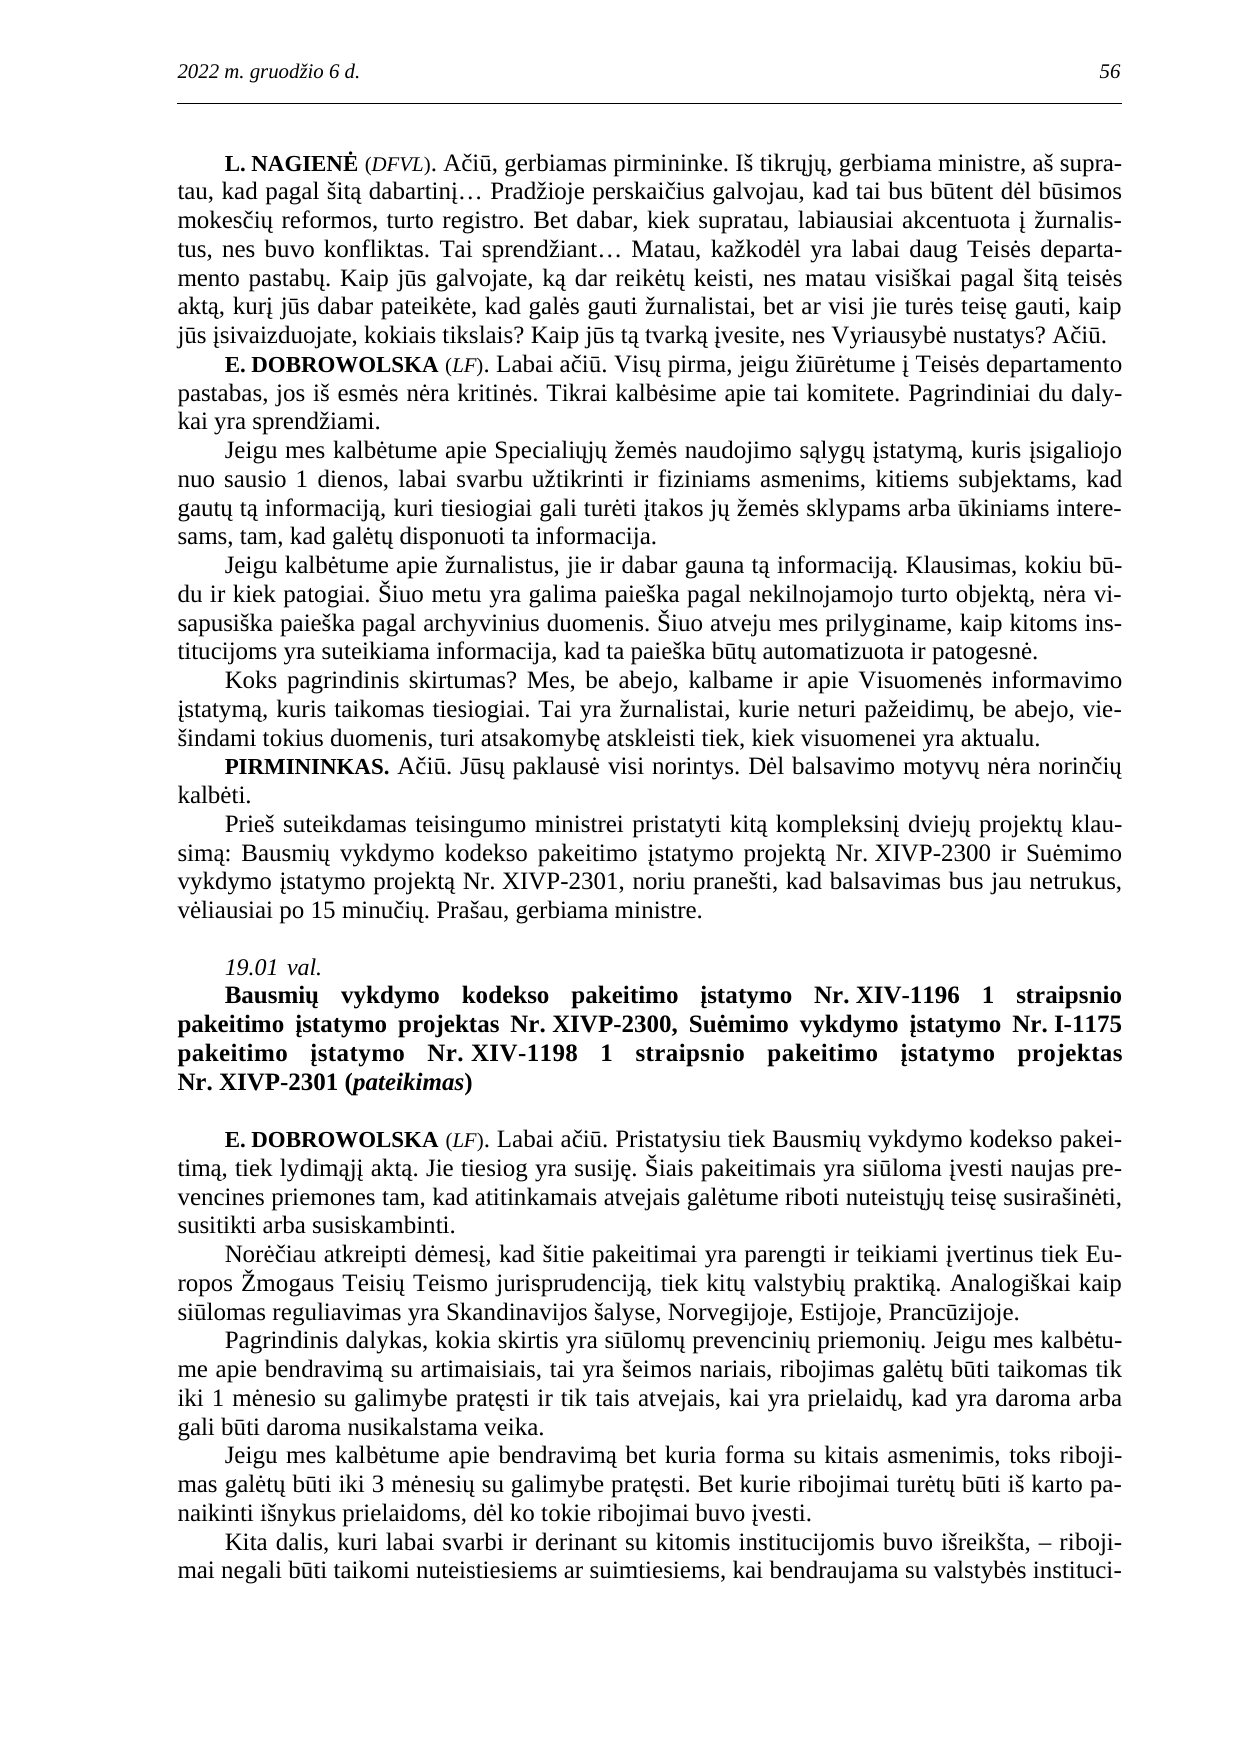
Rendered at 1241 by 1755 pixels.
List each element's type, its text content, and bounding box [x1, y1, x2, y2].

text Pa­grin­di­nis da­ly­kas, ko­kia skir­tis yra siū­lo­mų pre­ven­ci­nių prie­mo­nių. Jei­gu mes kal­bė­tu­me apie ben­dra­vi­mą su ar­ti­mai­siais, tai yra šei­mos na­riais, ri­bo­ji­mas ga­lė­tų bū­ti tai­ko­mas tik iki 1 mė­ne­sio su ga­li­my­be pra­tęs­ti ir tik tais at­ve­jais, kai yra prie­lai­dų, kad yra da­ro­ma ar­ba ga­li bū­ti da­ro­ma nu­si­kals­ta­ma vei­ka. [177, 1325, 1122, 1440]
text Ki­ta da­lis, ku­ri la­bai svar­bi ir de­ri­nant su ki­to­mis ins­ti­tu­ci­jo­mis bu­vo iš­reikš­ta, – ri­bo­ji­mai ne­ga­li bū­ti tai­ko­mi nu­teis­tie­siems ar su­im­tie­siems, kai ben­drau­ja­ma su vals­ty­bės ins­ti­tu­ci­ [177, 1527, 1122, 1584]
text E. DOBROWOLSKA (LF). La­bai ačiū. Pri­sta­ty­siu tiek Baus­mių vyk­dy­mo ko­dek­so pa­kei­ti­mą, tiek ly­di­mą­jį ak­tą. Jie tie­siog yra su­si­ję. Šiais pa­kei­ti­mais yra siū­lo­ma įves­ti nau­jas pre­ven­ci­nes prie­mo­nes tam, kad ati­tin­ka­mais at­ve­jais ga­lė­tu­me ri­bo­ti nu­teis­tų­jų tei­sę su­si­ra­ši­nė­ti, su­si­tik­ti ar­ba su­si­skam­bin­ti. [177, 1124, 1122, 1239]
text Prieš su­teik­da­mas tei­sin­gu­mo mi­nist­rei pri­sta­ty­ti ki­tą kom­plek­si­nį dvie­jų pro­jek­tų klau­simą: Baus­mių vyk­dy­mo ko­dek­so pa­kei­ti­mo įsta­ty­mo pro­jek­tą Nr. XIVP-2300 ir Su­ėmi­mo vyk­dy­mo įsta­ty­mo pro­jek­tą Nr. XIVP-2301, no­riu pra­neš­ti, kad bal­sa­vi­mas bus jau ne­tru­kus, vė­liau­siai po 15 mi­nu­čių. Pra­šau, ger­bia­ma mi­nist­re. [177, 809, 1122, 924]
text Baus­mių vyk­dy­mo ko­dek­so pa­kei­ti­mo įsta­ty­mo Nr. XIV-1196 1 straips­nio pakeitimo įsta­ty­mo pro­jek­tas Nr. XIVP-2300, Su­ėmi­mo vyk­dy­mo įsta­ty­mo Nr. I-1175 pa­kei­ti­mo įsta­ty­mo Nr. XIV-1198 1 straips­nio pa­kei­ti­mo įsta­ty­mo pro­jek­tas Nr. XIVP-2301 (pa­tei­ki­mas) [177, 980, 1122, 1095]
text Koks pa­grin­di­nis skir­tu­mas? Mes, be abe­jo, kal­ba­me ir apie Vi­suo­me­nės in­for­ma­vi­mo įsta­ty­mą, ku­ris tai­ko­mas tie­sio­giai. Tai yra žur­na­lis­tai, ku­rie ne­tu­ri pa­žei­di­mų, be abe­jo, vie­šin­da­mi to­kius duo­me­nis, tu­ri at­sa­ko­my­bę at­skleis­ti tiek, kiek vi­suo­me­nei yra ak­tu­a­lu. [177, 665, 1122, 751]
text E. DOBROWOLSKA (LF). La­bai ačiū. Vi­sų pir­ma, jei­gu žiū­rė­tu­me į Tei­sės de­par­ta­men­to pa­sta­bas, jos iš es­mės nė­ra kri­ti­nės. Tik­rai kal­bė­si­me apie tai ko­mi­te­te. Pa­grin­di­niai du da­ly­kai yra spren­džia­mi. [177, 349, 1122, 435]
text Jei­gu mes kal­bė­tu­me apie Spe­cia­lių­jų že­mės nau­do­ji­mo są­ly­gų įsta­ty­mą, ku­ris įsi­ga­lio­jo nuo sau­sio 1 die­nos, la­bai svar­bu už­tik­rin­ti ir fi­zi­niams as­me­nims, ki­tiems sub­jek­tams, kad gau­tų tą in­for­ma­ci­ją, ku­ri tie­sio­giai ga­li tu­rė­ti įta­kos jų že­mės skly­pams ar­ba ūki­niams in­te­re­sams, tam, kad ga­lė­tų dis­po­nuo­ti ta in­for­ma­ci­ja. [177, 435, 1122, 550]
text No­rė­čiau at­kreip­ti dė­me­sį, kad ši­tie pa­kei­ti­mai yra pa­reng­ti ir tei­kia­mi įver­ti­nus tiek Eu­ro­pos Žmo­gaus Tei­sių Teis­mo ju­ris­prudenciją, tiek ki­tų vals­ty­bių prak­ti­ką. Ana­lo­giš­kai kaip siū­lo­mas re­gu­lia­vi­mas yra Skan­di­na­vi­jos ša­ly­se, Nor­ve­gi­jo­je, Es­ti­jo­je, Pran­cū­zi­jo­je. [177, 1239, 1122, 1325]
text 19.01 val. [224, 953, 1122, 980]
text Jei­gu kal­bė­tu­me apie žur­na­lis­tus, jie ir da­bar gau­na tą in­for­ma­ci­ją. Klau­si­mas, ko­kiu bū­du ir kiek pa­to­giai. Šiuo me­tu yra ga­li­ma pa­ieš­ka pa­gal ne­kil­no­ja­mo­jo tur­to ob­jek­tą, nė­ra vi­sa­pu­siš­ka pa­ieš­ka pa­gal ar­chy­vi­nius duo­me­nis. Šiuo at­ve­ju mes pri­ly­gi­na­me, kaip ki­toms ins­ti­tu­ci­joms yra su­tei­kia­ma in­for­ma­ci­ja, kad ta pa­ieš­ka bū­tų au­to­ma­ti­zuo­ta ir pa­to­ges­nė. [177, 550, 1122, 665]
text Jei­gu mes kal­bė­tu­me apie ben­dra­vi­mą bet ku­ria for­ma su ki­tais as­me­ni­mis, toks ri­bo­ji­mas ga­lė­tų bū­ti iki 3 mė­ne­sių su ga­li­my­be pra­tęs­ti. Bet ku­rie ri­bo­ji­mai tu­rė­tų bū­ti iš kar­to pa­nai­kin­ti iš­ny­kus prie­lai­doms, dėl ko to­kie ri­bo­ji­mai bu­vo įves­ti. [177, 1440, 1122, 1527]
text PIRMININKAS. Ačiū. Jū­sų pa­klau­sė vi­si no­rin­tys. Dėl bal­sa­vi­mo mo­ty­vų nė­ra no­rin­čių kal­bė­ti. [177, 751, 1122, 809]
text L. NAGIENĖ (DFVL). Ačiū, ger­bia­mas pir­mi­nin­ke. Iš tik­rų­jų, ger­bia­ma mi­nist­re, aš su­pra­tau, kad pa­gal ši­tą da­bar­ti­nį… Pra­džio­je per­skai­čius gal­vo­jau, kad tai bus bū­tent dėl bū­si­mos mo­kes­čių re­for­mos, tur­to re­gist­ro. Bet da­bar, kiek su­pra­tau, la­biau­siai ak­cen­tuo­ta į žur­na­lis­tus, nes bu­vo kon­flik­tas. Tai spren­džiant… Ma­tau, kaž­ko­dėl yra la­bai daug Tei­sės de­par­ta­men­to pa­sta­bų. Kaip jūs gal­vo­ja­te, ką dar rei­kė­tų keis­ti, nes ma­tau vi­siš­kai pa­gal ši­tą tei­sės ak­tą, ku­rį jūs da­bar pa­tei­kė­te, kad ga­lės gau­ti žur­na­lis­tai, bet ar vi­si jie tu­rės tei­sę gau­ti, kaip jūs įsi­vaiz­duo­ja­te, ko­kiais tiks­lais? Kaip jūs tą tvar­ką įve­si­te, nes Vy­riau­sy­bė nu­sta­tys? Ačiū. [177, 148, 1122, 349]
